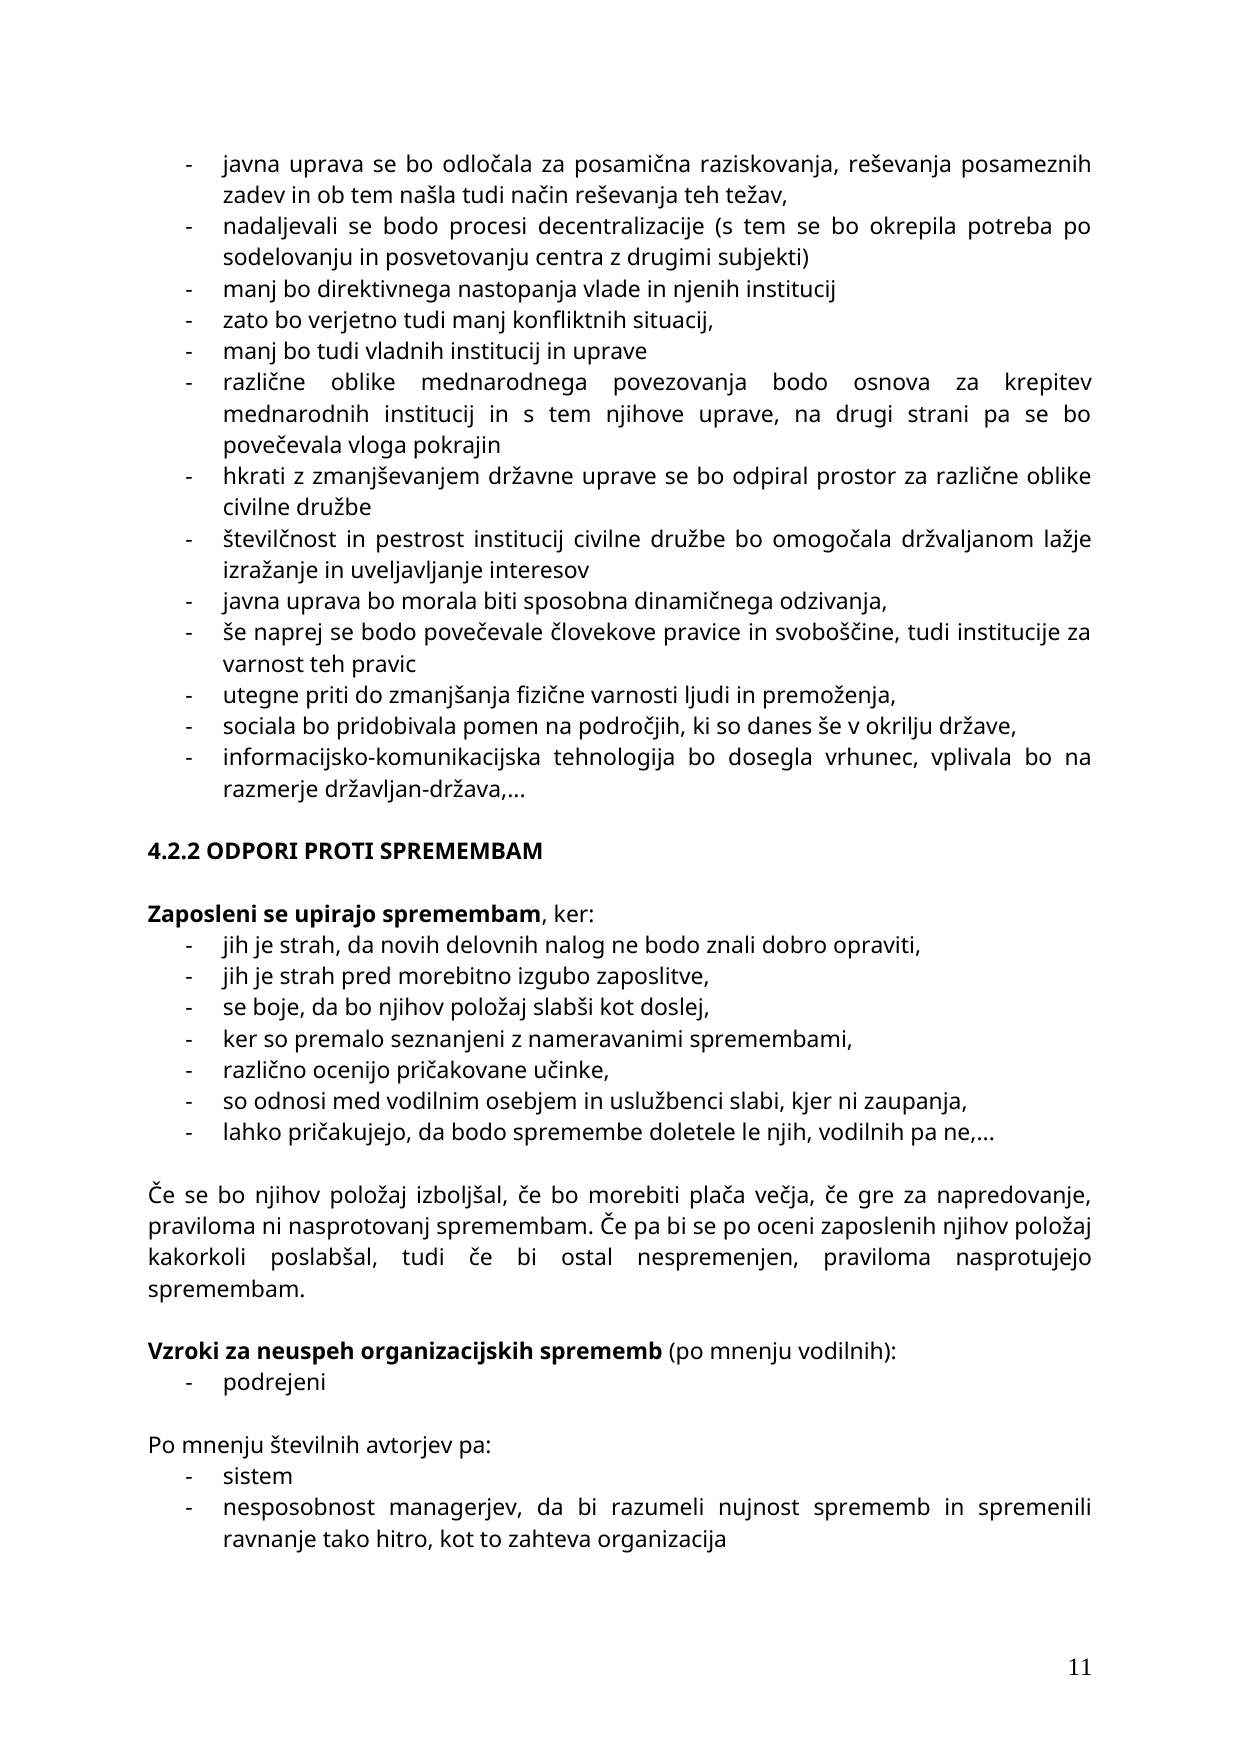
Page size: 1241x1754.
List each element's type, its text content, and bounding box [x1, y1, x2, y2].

list utegne priti do zmanjšanja fizične varnosti ljudi in premoženja, [185, 679, 1093, 710]
list različne oblike mednarodnega povezovanja bodo osnova za krepitev mednarodnih institucij in s tem njihove uprave, na drugi strani pa se bo povečevala vloga pokrajin [185, 366, 1093, 460]
list nesposobnost managerjev, da bi razumeli nujnost sprememb in spremenili ravnanje tako hitro, kot to zahteva organizacija [185, 1491, 1093, 1554]
list ker so premalo seznanjeni z nameravanimi spremembami, [185, 1023, 1093, 1054]
list jih je strah, da novih delovnih nalog ne bodo znali dobro opraviti, [185, 929, 1093, 960]
list lahko pričakujejo, da bodo spremembe doletele le njih, vodilnih pa ne,... [185, 1116, 1093, 1148]
text Če se bo njihov položaj izboljšal, če bo morebiti plača večja, če gre za napredovanje, praviloma ni nasprotovanj spremembam. Če pa bi se po oceni zaposlenih njihov položaj kakorkoli poslabšal, tudi če bi ostal nespremenjen, praviloma nasprotujejo spremembam. [148, 1179, 1093, 1304]
list so odnosi med vodilnim osebjem in uslužbenci slabi, kjer ni zaupanja, [185, 1085, 1093, 1116]
list se boje, da bo njihov položaj slabši kot doslej, [185, 991, 1093, 1023]
list javna uprava bo morala biti sposobna dinamičnega odzivanja, [185, 585, 1093, 616]
list podrejeni [185, 1366, 1093, 1398]
list nadaljevali se bodo procesi decentralizacije (s tem se bo okrepila potreba po sodelovanju in posvetovanju centra z drugimi subjekti) [185, 210, 1093, 273]
list informacijsko-komunikacijska tehnologija bo dosegla vrhunec, vplivala bo na razmerje državljan-država,... [185, 741, 1093, 804]
list manj bo tudi vladnih institucij in uprave [185, 335, 1093, 366]
text Vzroki za neuspeh organizacijskih sprememb (po mnenju vodilnih): [148, 1335, 1093, 1366]
list še naprej se bodo povečevale človekove pravice in svoboščine, tudi institucije za varnost teh pravic [185, 616, 1093, 679]
list javna uprava se bo odločala za posamična raziskovanja, reševanja posameznih zadev in ob tem našla tudi način reševanja teh težav, [185, 148, 1093, 210]
list številčnost in pestrost institucij civilne družbe bo omogočala držvaljanom lažje izražanje in uveljavljanje interesov [185, 523, 1093, 585]
list jih je strah pred morebitno izgubo zaposlitve, [185, 960, 1093, 991]
text Po mnenju številnih avtorjev pa: [148, 1429, 1093, 1460]
list manj bo direktivnega nastopanja vlade in njenih institucij [185, 273, 1093, 304]
list hkrati z zmanjševanjem državne uprave se bo odpiral prostor za različne oblike civilne družbe [185, 460, 1093, 523]
text 4.2.2 ODPORI PROTI SPREMEMBAM [148, 835, 1093, 866]
text Zaposleni se upirajo spremembam, ker: [148, 898, 1093, 929]
list zato bo verjetno tudi manj konfliktnih situacij, [185, 304, 1093, 335]
list sociala bo pridobivala pomen na področjih, ki so danes še v okrilju države, [185, 710, 1093, 741]
list sistem [185, 1460, 1093, 1491]
list različno ocenijo pričakovane učinke, [185, 1054, 1093, 1085]
